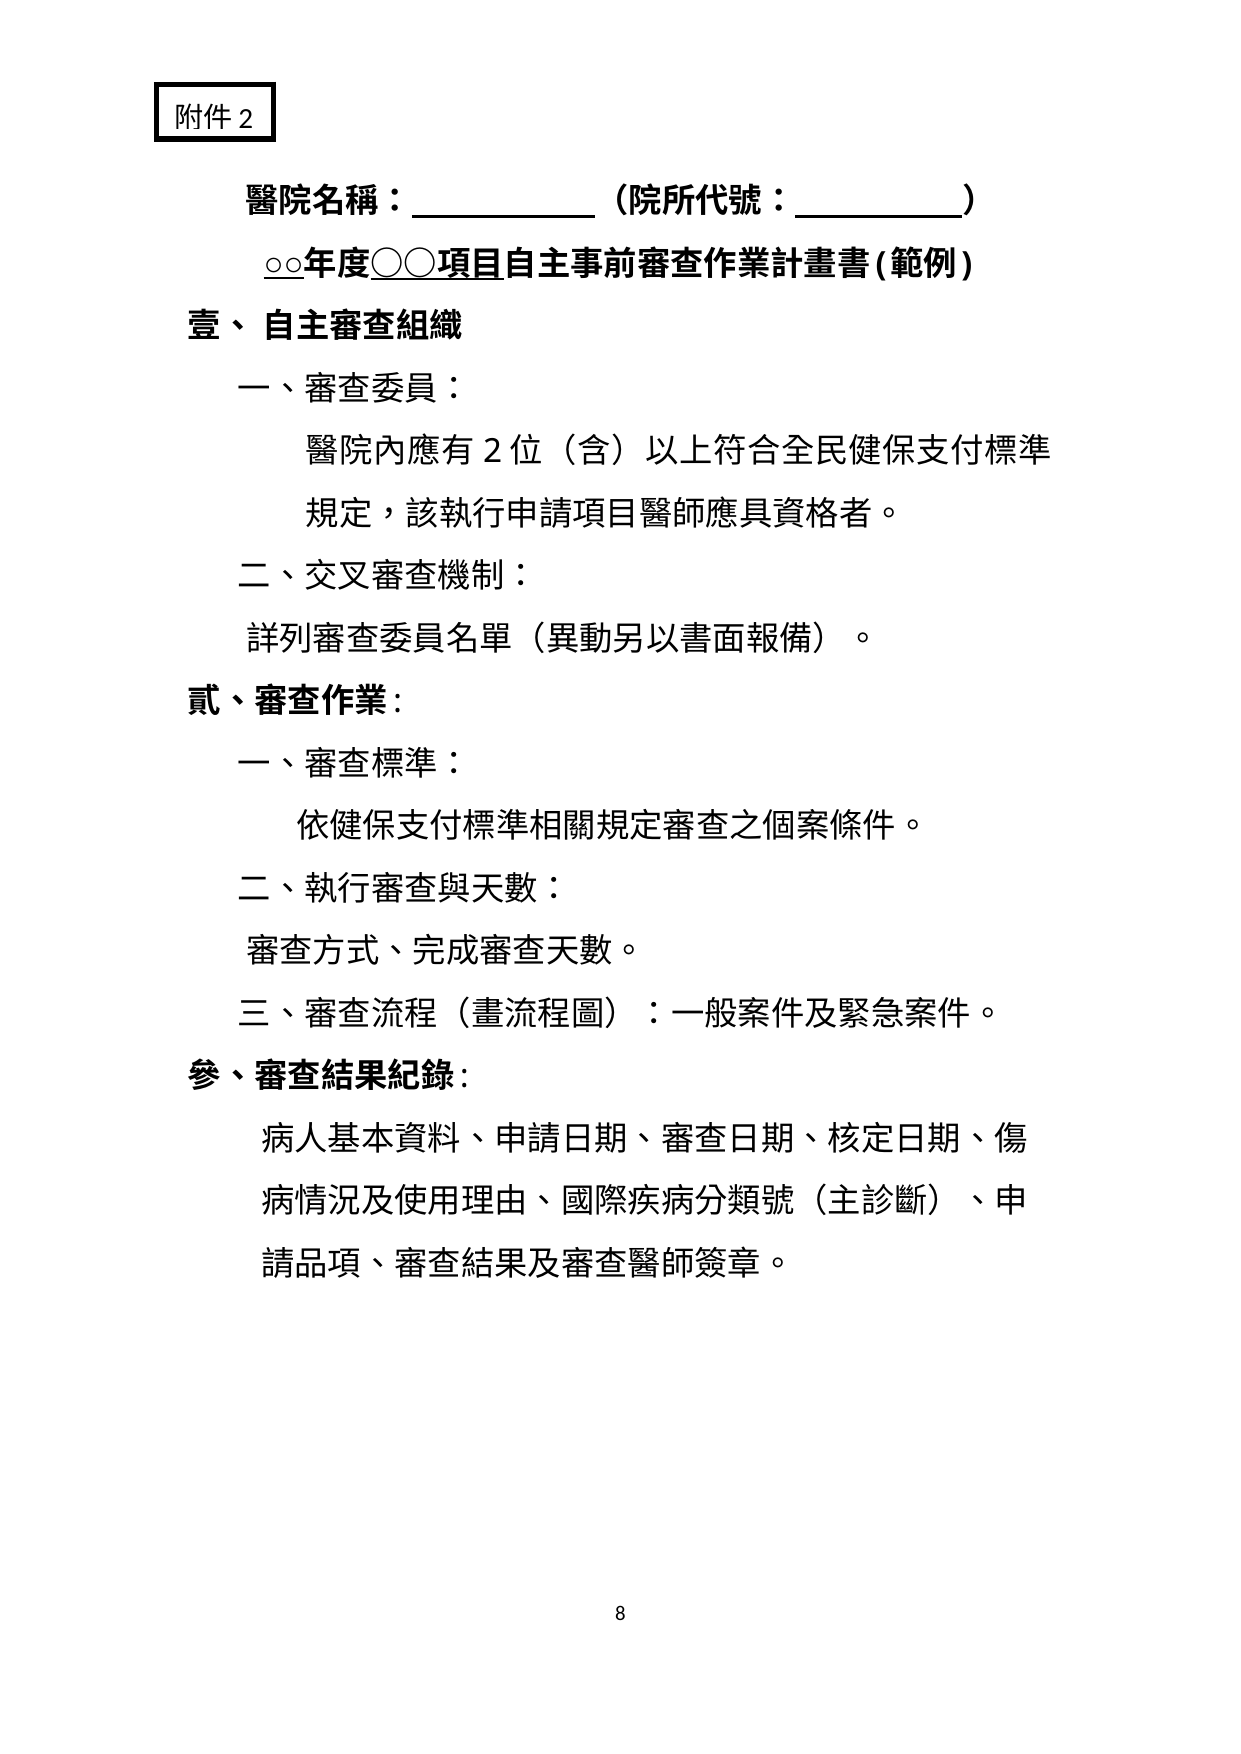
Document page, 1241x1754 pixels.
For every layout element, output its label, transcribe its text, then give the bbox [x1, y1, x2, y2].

text 三、審查流程（畫流程圖）：一般案件及緊急案件。 [237, 969, 1053, 1032]
text 二、交叉審查機制： [237, 532, 1053, 594]
list 自主審查組織 [187, 282, 1053, 344]
text 貳、審查作業: [187, 657, 1053, 719]
text 醫院內應有2位（含）以上符合全民健保支付標準規定，該執行申請項目醫師應具資格者。 [306, 407, 1053, 532]
text 依健保支付標準相關規定審查之個案條件。 [287, 782, 1053, 844]
text 詳列審查委員名單（異動另以書面報備）。 [187, 594, 1053, 657]
text 參、審查結果紀錄: [187, 1032, 1053, 1094]
text ○○年度○○項目自主事前審查作業計畫書(範例) [187, 219, 1053, 282]
text 附件2 [174, 94, 256, 129]
text 審查方式、完成審查天數。 [187, 907, 1053, 969]
text 二、執行審查與天數： [237, 844, 1053, 907]
text [159, 87, 271, 136]
text 一、審查委員： [237, 344, 1053, 407]
text 病人基本資料、申請日期、審查日期、核定日期、傷病情況及使用理由、國際疾病分類號（主診斷）、申請品項、審查結果及審查醫師簽章。 [261, 1094, 1053, 1282]
text 醫院名稱： （院所代號： ） [187, 157, 1053, 219]
text 一、審查標準： [237, 719, 1053, 782]
